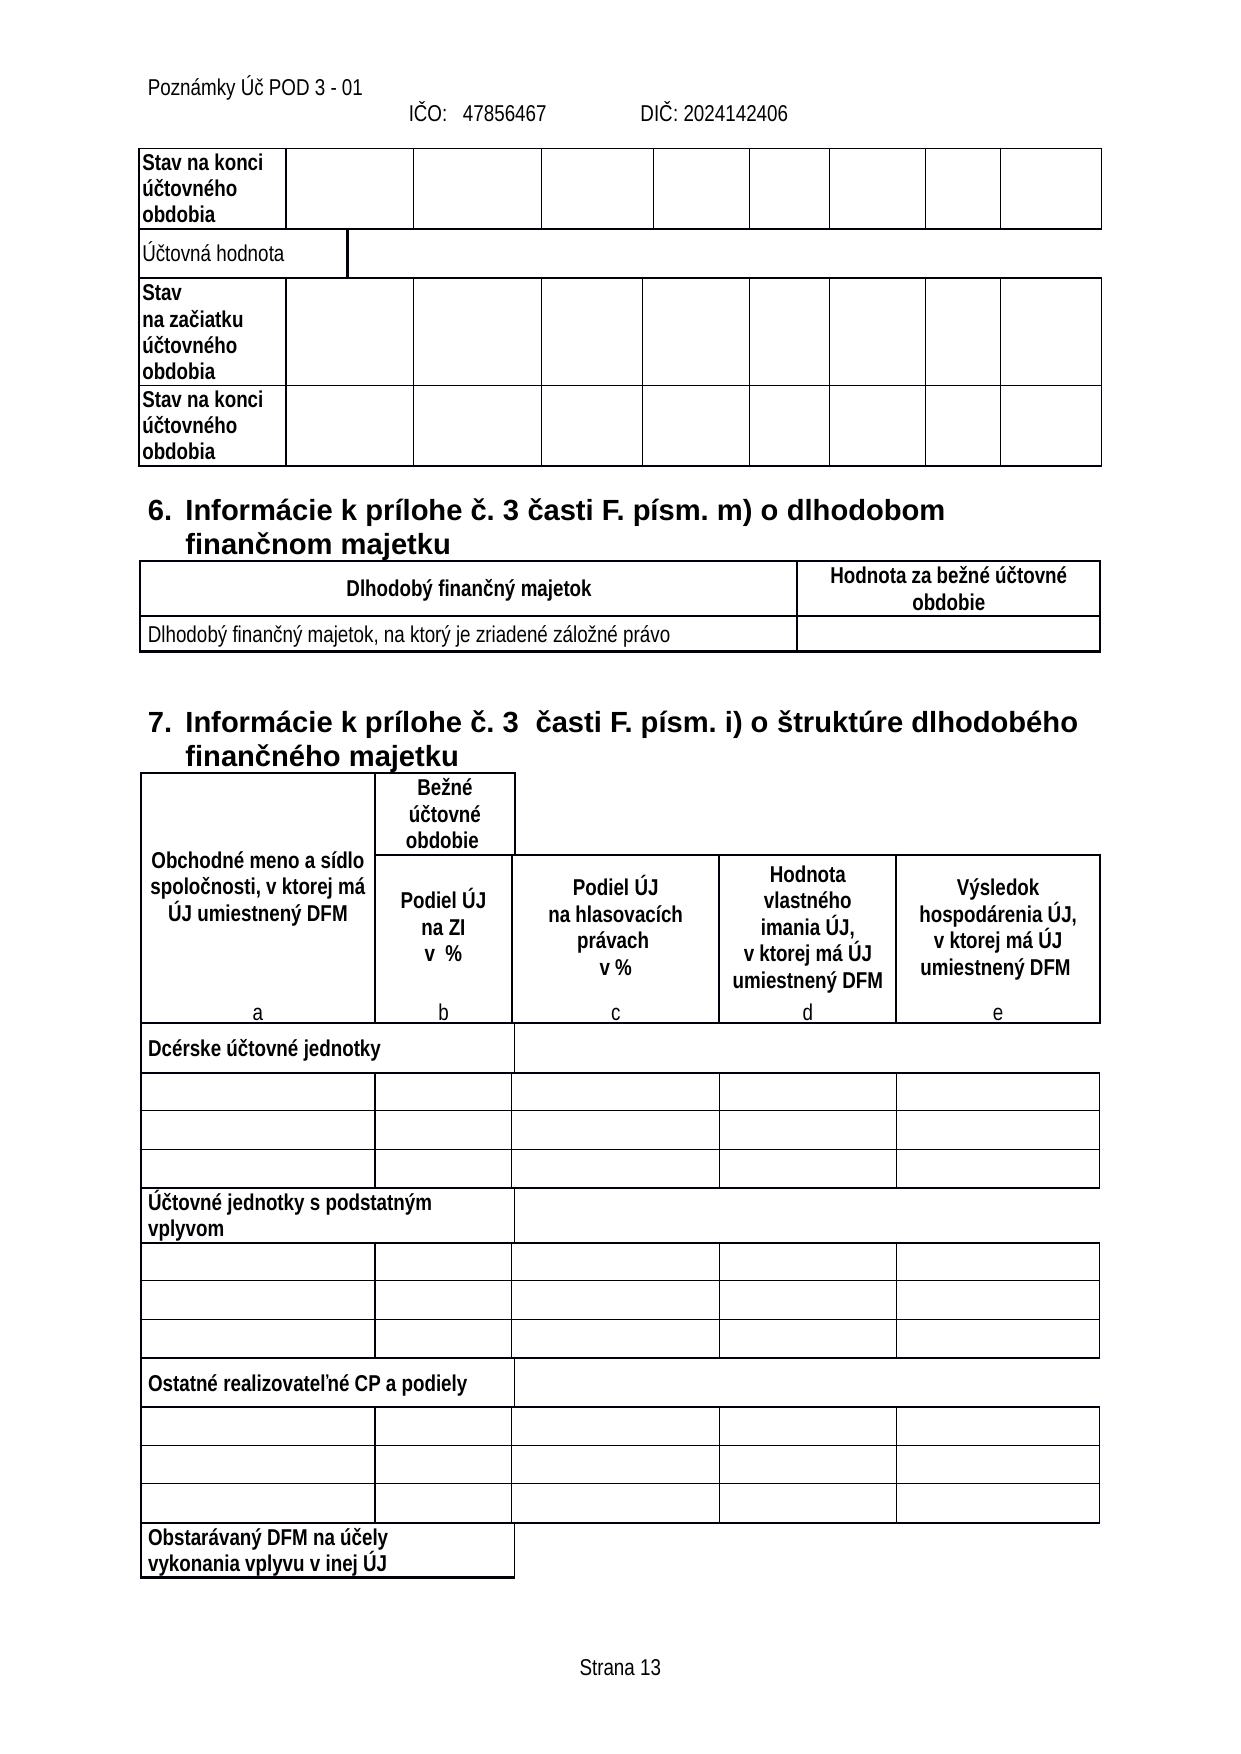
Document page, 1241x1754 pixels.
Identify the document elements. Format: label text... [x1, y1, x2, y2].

table_cell [414, 386, 541, 465]
table_cell [643, 386, 749, 465]
table_cell [897, 1320, 1099, 1357]
table_cell [414, 279, 541, 384]
table_cell [897, 1484, 1099, 1522]
table_cell [376, 1111, 511, 1148]
table_cell Stav na začiatku účtovného obdobia [140, 279, 285, 384]
table_cell [376, 1484, 511, 1522]
table_cell [515, 1024, 1100, 1072]
table_cell [512, 1074, 719, 1110]
table_cell Výsledok hospodárenia ÚJ, v ktorej má ÚJ umiestnený DFM [897, 856, 1099, 999]
table_cell [897, 1111, 1099, 1148]
table_cell [897, 1244, 1099, 1280]
table_cell [926, 386, 1000, 465]
table_cell [1001, 149, 1101, 228]
title Informácie k prílohe č. 3 časti F. písm. m) o dlhodobom finančnom majetku [148, 493, 1092, 560]
table_cell [512, 1150, 719, 1187]
table_cell [512, 1408, 719, 1445]
table_header Bežné účtovné obdobie [376, 774, 514, 853]
table_cell [720, 1320, 896, 1357]
table_cell [376, 1281, 511, 1318]
table_cell [349, 230, 1101, 277]
table_cell [798, 617, 1099, 650]
table_cell Účtovná hodnota [140, 230, 346, 277]
table_cell [512, 1320, 719, 1357]
table_cell [376, 1320, 511, 1357]
table_header [516, 772, 1100, 853]
table_cell Ostatné realizovateľné CP a podiely [142, 1359, 514, 1406]
table_cell [926, 279, 1000, 384]
table_cell [720, 1111, 896, 1148]
table_cell [414, 149, 541, 228]
table_header Dlhodobý finančný majetok [141, 562, 796, 615]
table_cell Stav na konci účtovného obdobia [140, 149, 285, 228]
table_cell [142, 1446, 374, 1483]
table_cell [287, 279, 413, 384]
table_cell e [897, 999, 1099, 1022]
table_cell d [720, 999, 895, 1022]
table_cell [926, 149, 1000, 228]
table_cell [897, 1446, 1099, 1483]
table_cell [643, 279, 749, 384]
table_cell [720, 1074, 896, 1110]
table_cell [142, 1111, 374, 1148]
table_cell [897, 1074, 1099, 1110]
table_cell [720, 1446, 896, 1483]
table_cell Dlhodobý finančný majetok, na ktorý je zriadené záložné právo [141, 617, 796, 650]
table_cell [512, 1446, 719, 1483]
table_cell Obstarávaný DFM na účely vykonania vplyvu v inej ÚJ [142, 1524, 514, 1576]
table_cell [142, 1244, 374, 1280]
table_cell [287, 386, 413, 465]
table_cell [376, 1150, 511, 1187]
table_cell [830, 279, 925, 384]
table_cell [142, 1484, 374, 1522]
table_cell Podiel ÚJ na hlasovacích právach v % [513, 856, 718, 999]
table_cell [376, 1446, 511, 1483]
table_cell [512, 1281, 719, 1318]
table_cell [376, 1244, 511, 1280]
table_cell [720, 1244, 896, 1280]
table_cell [830, 149, 925, 228]
table_header Hodnota za bežné účtovné obdobie [798, 562, 1099, 615]
table_cell [376, 1408, 511, 1445]
table_cell [376, 1074, 511, 1110]
table_cell c [513, 999, 718, 1022]
table_cell [512, 1484, 719, 1522]
table_cell [897, 1150, 1099, 1187]
table_cell [142, 1320, 374, 1357]
table_cell Hodnota vlastného imania ÚJ, v ktorej má ÚJ umiestnený DFM [720, 856, 895, 999]
table_cell [1001, 386, 1101, 465]
table_cell Stav na konci účtovného obdobia [140, 386, 285, 465]
table_cell [142, 1408, 374, 1445]
table_cell [542, 149, 653, 228]
table_cell [750, 279, 829, 384]
table_cell b [376, 999, 511, 1022]
table_cell [287, 149, 413, 228]
table_cell Dcérske účtovné jednotky [142, 1024, 514, 1072]
table_cell [515, 1359, 1100, 1406]
table_cell [142, 1281, 374, 1318]
table_cell [512, 1244, 719, 1280]
table_cell [750, 386, 829, 465]
table_cell [897, 1281, 1099, 1318]
table_cell Podiel ÚJ na ZI v % [376, 856, 511, 999]
table_cell [897, 1408, 1099, 1445]
table_cell [720, 1150, 896, 1187]
table_cell Účtovné jednotky s podstatným vplyvom [142, 1189, 514, 1242]
table_cell [542, 386, 642, 465]
table_cell [515, 1189, 1100, 1242]
table_cell [830, 386, 925, 465]
table_cell [720, 1484, 896, 1522]
table_cell [720, 1408, 896, 1445]
table_cell [512, 1111, 719, 1148]
table_cell [142, 1150, 374, 1187]
table_cell [750, 149, 829, 228]
table_header Obchodné meno a sídlo spoločnosti, v ktorej má ÚJ umiestnený DFM [142, 774, 374, 999]
table_cell [142, 1074, 374, 1110]
table_cell [654, 149, 749, 228]
table_cell [515, 1524, 1100, 1576]
table_cell [720, 1281, 896, 1318]
table_cell [542, 279, 642, 384]
table_cell a [142, 999, 374, 1022]
table_cell [1001, 279, 1101, 384]
title Informácie k prílohe č. 3 časti F. písm. i) o štruktúre dlhodobého finančného majetku [148, 705, 1092, 772]
